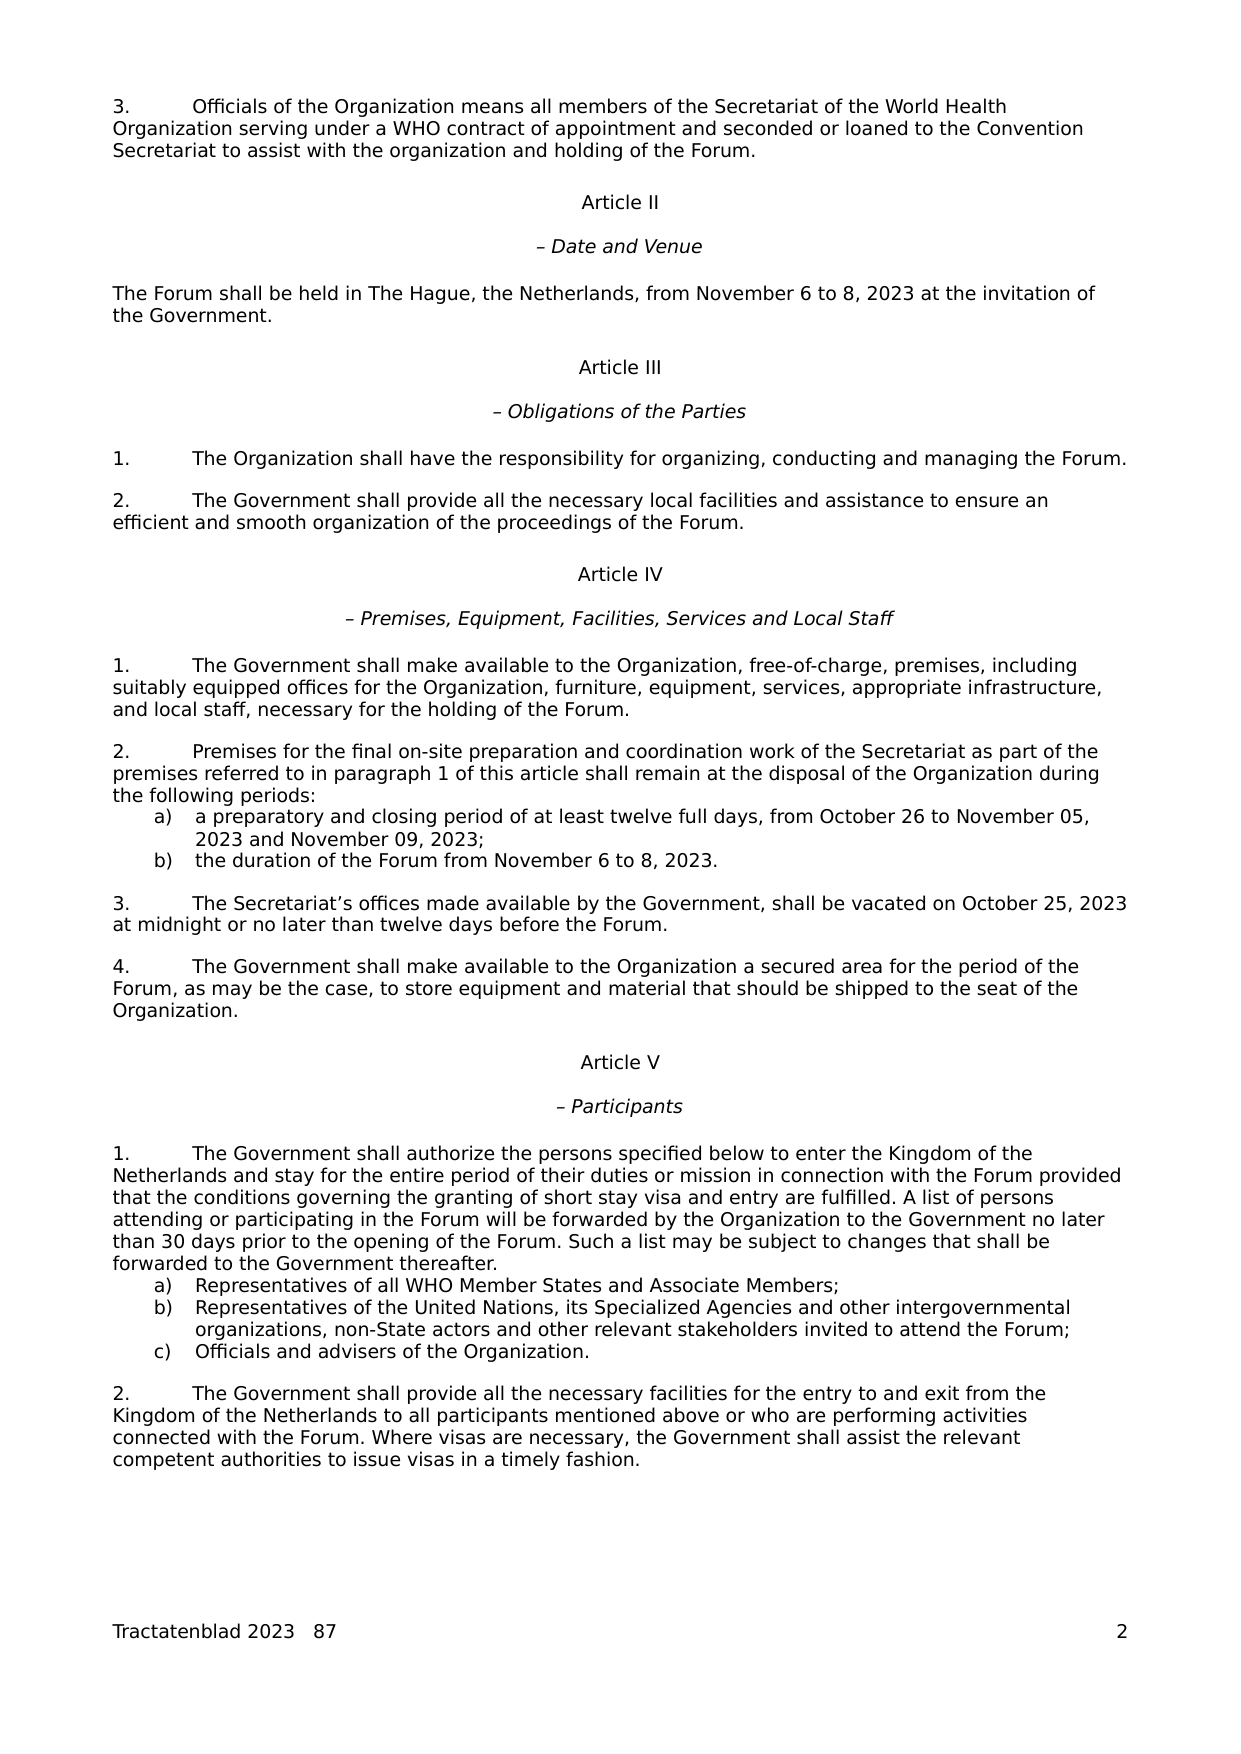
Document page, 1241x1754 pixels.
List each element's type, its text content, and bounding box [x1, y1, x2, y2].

text The Forum shall be held in The Hague, the Netherlands, from November 6 to 8, 2023 at the invitation of the Government. [112, 283, 1128, 327]
text 3. The Secretariat’s offices made available by the Government, shall be vacated on October 25, 2023 at midnight or no later than twelve days before the Forum. [112, 892, 1128, 936]
subtitle Article IV – Premises, Equipment, Facilities, Services and Local Staff [112, 564, 1128, 629]
text a) a preparatory and closing period of at least twelve full days, from October 26 to November 05, 2023 and November 09, 2023; [153, 806, 1128, 850]
subtitle Article III – Obligations of the Parties [112, 357, 1128, 423]
text 1. The Government shall authorize the persons specified below to enter the Kingdom of the Netherlands and stay for the entire period of their duties or mission in connection with the Forum provided that the conditions governing the granting of short stay visa and entry are fulfilled. A list of persons attending or participating in the Forum will be forwarded by the Organization to the Government no later than 30 days prior to the opening of the Forum. Such a list may be subject to changes that shall be forwarded to the Government thereafter. [112, 1143, 1128, 1275]
text 4. The Government shall make available to the Organization a secured area for the period of the Forum, as may be the case, to store equipment and material that should be shipped to the seat of the Organization. [112, 956, 1128, 1022]
text 1. The Government shall make available to the Organization, free-of-charge, premises, including suitably equipped offices for the Organization, furniture, equipment, services, appropriate infrastructure, and local staff, necessary for the holding of the Forum. [112, 654, 1128, 721]
subtitle Article V – Participants [112, 1052, 1128, 1118]
text 1. The Organization shall have the responsibility for organizing, conducting and managing the Forum. [112, 448, 1128, 470]
text 2. Premises for the final on-site preparation and coordination work of the Secretariat as part of the premises referred to in paragraph 1 of this article shall remain at the disposal of the Organization during the following periods: [112, 741, 1128, 806]
text 2. The Government shall provide all the necessary local facilities and assistance to ensure an efficient and smooth organization of the proceedings of the Forum. [112, 490, 1128, 534]
text 2. The Government shall provide all the necessary facilities for the entry to and exit from the Kingdom of the Netherlands to all participants mentioned above or who are performing activities connected with the Forum. Where visas are necessary, the Government shall assist the relevant competent authorities to issue visas in a timely fashion. [112, 1383, 1128, 1471]
subtitle Article II – Date and Venue [112, 192, 1128, 258]
text b) Representatives of the United Nations, its Specialized Agencies and other intergovernmental organizations, non-State actors and other relevant stakeholders invited to attend the Forum; [153, 1297, 1128, 1341]
text 3. Officials of the Organization means all members of the Secretariat of the World Health Organization serving under a WHO contract of appointment and seconded or loaned to the Convention Secretariat to assist with the organization and holding of the Forum. [112, 96, 1128, 162]
text b) the duration of the Forum from November 6 to 8, 2023. [153, 850, 1128, 872]
text a) Representatives of all WHO Member States and Associate Members; [153, 1275, 1128, 1297]
text c) Officials and advisers of the Organization. [153, 1341, 1128, 1363]
